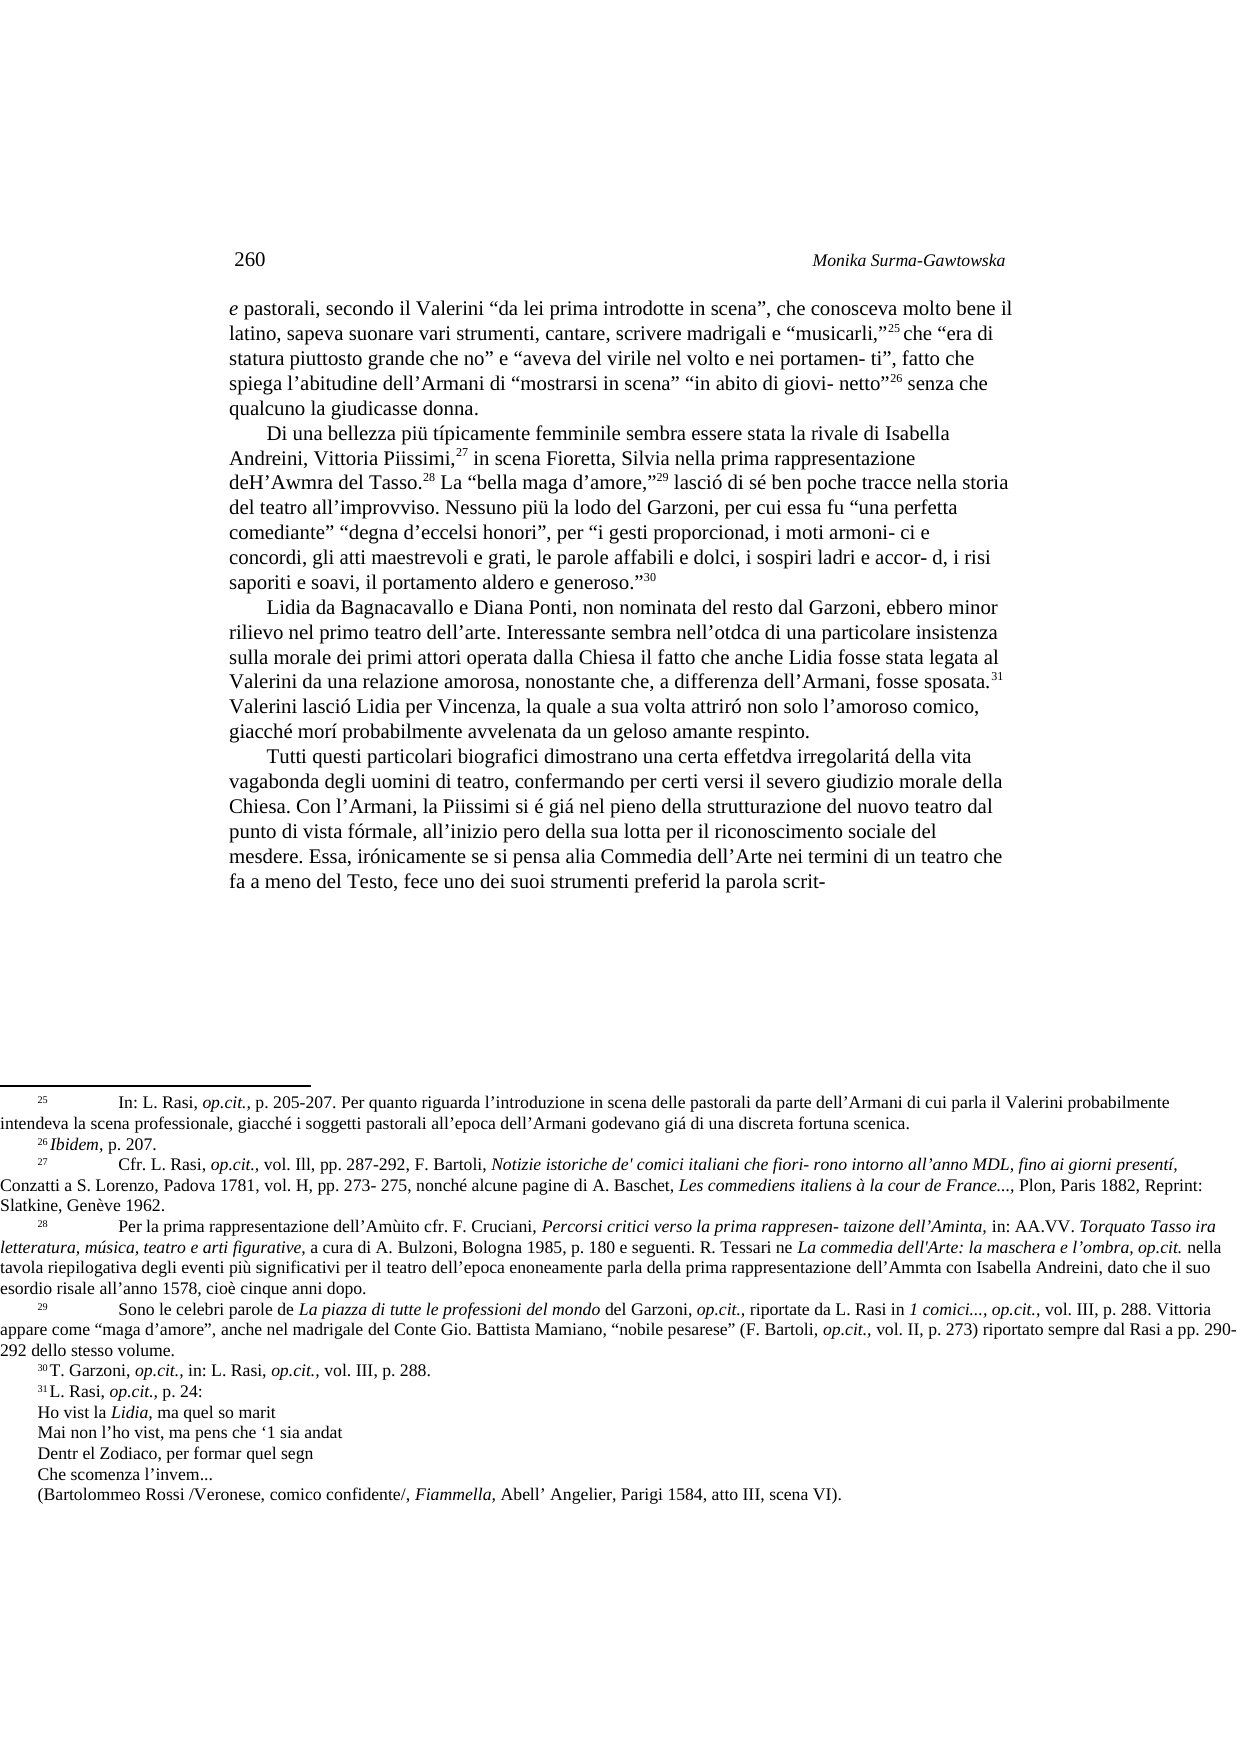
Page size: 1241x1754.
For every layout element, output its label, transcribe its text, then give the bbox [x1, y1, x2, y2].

text Lidia da Bagnacavallo e Diana Ponti, non nominata del resto dal Garzoni, ebbero minor rilievo nel primo teatro dell’arte. Interessante sembra nell’otdca di una particolare insistenza sulla morale dei primi attori operata dalla Chiesa il fatto che anche Lidia fosse stata legata al Valerini da una relazione amorosa, nonostante che, a differenza dell’Armani, fosse sposata. Valerini lasció Lidia per Vincenza, la quale a sua volta attriró non solo l’amoroso comico, giacché morí probabilmente avvelenata da un geloso amante respinto. [229, 594, 1013, 743]
text (Bartolommeo Rossi /Veronese, comico confidente/, Fiammella, Abell’ Angelier, Parigi 1584, atto III, scena VI). [0, 1484, 1241, 1504]
text Sono le celebri parole de La piazza di tutte le professioni del mondo del Garzoni, op.cit., riportate da L. Rasi in 1 comici..., op.cit., vol. III, p. 288. Vittoria appare come “maga d’amore”, anche nel madrigale del Conte Gio. Battista Mamiano, “nobile pesarese” (F. Bartoli, op.cit., vol. II, p. 273) riportato sempre dal Rasi a pp. 290-292 dello stesso volume. [0, 1298, 1241, 1360]
text L. Rasi, op.cit., p. 24: [0, 1381, 1241, 1401]
text Cfr. L. Rasi, op.cit., vol. Ill, pp. 287-292, F. Bartoli, Notizie istoriche de' comici italiani che fiori- rono intorno all’anno MDL, fino ai giorni presentí, Conzatti a S. Lorenzo, Padova 1781, vol. H, pp. 273- 275, nonché alcune pagine di A. Baschet, Les commediens italiens à la cour de France..., Plon, Paris 1882, Reprint: Slatkine, Genève 1962. [0, 1154, 1241, 1216]
text In: L. Rasi, op.cit., p. 205-207. Per quanto riguarda l’introduzione in scena delle pastorali da parte dell’Armani di cui parla il Valerini probabilmente intendeva la scena professionale, giacché i soggetti pastorali all’epoca dell’Armani godevano giá di una discreta fortuna scenica. [0, 1092, 1241, 1133]
text Di una bellezza piü típicamente femminile sembra essere stata la rivale di Isabella Andreini, Vittoria Piissimi, in scena Fioretta, Silvia nella prima rappresentazione deH’Awmra del Tasso. La “bella maga d’amore,” lasció di sé ben poche tracce nella storia del teatro all’improvviso. Nessuno piü la lodo del Garzoni, per cui essa fu “una perfetta comediante” “degna d’eccelsi honori”, per “i gesti proporcionad, i moti armoni- ci e concordi, gli atti maestrevoli e grati, le parole affabili e dolci, i sospiri ladri e accor- d, i risi saporiti e soavi, il portamento aldero e generoso.” [229, 420, 1013, 594]
text Ibidem, p. 207. [0, 1133, 1241, 1154]
text Dentr el Zodiaco, per formar quel segn [0, 1442, 1241, 1463]
text e pastorali, secondo il Valerini “da lei prima introdotte in scena”, che conosceva molto bene il latino, sapeva suonare vari strumenti, cantare, scrivere madrigali e “musicarli,” che “era di statura piuttosto grande che no” e “aveva del virile nel volto e nei portamen- ti”, fatto che spiega l’abitudine dell’Armani di “mostrarsi in scena” “in abito di giovi- netto” senza che qualcuno la giudicasse donna. [229, 295, 1013, 420]
text Tutti questi particolari biografici dimostrano una certa effetdva irregolaritá della vita vagabonda degli uomini di teatro, confermando per certi versi il severo giudizio morale della Chiesa. Con l’Armani, la Piissimi si é giá nel pieno della strutturazione del nuovo teatro dal punto di vista fórmale, all’inizio pero della sua lotta per il riconoscimento sociale del mesdere. Essa, irónicamente se si pensa alia Commedia dell’Arte nei termini di un teatro che fa a meno del Testo, fece uno dei suoi strumenti preferid la parola scrit- [229, 743, 1013, 893]
text Mai non l’ho vist, ma pens che ‘1 sia andat [0, 1422, 1241, 1442]
text Ho vist la Lidia, ma quel so marit [0, 1401, 1241, 1422]
text Per la prima rappresentazione dell’Amùito cfr. F. Cruciani, Percorsi critici verso la prima rappresen- taizone dell’Aminta, in: AA.VV. Torquato Tasso ira letteratura, música, teatro e arti figurative, a cura di A. Bulzoni, Bologna 1985, p. 180 e seguenti. R. Tessari ne La commedia dell'Arte: la maschera e l’ombra, op.cit. nella tavola riepilogativa degli eventi più significativi per il teatro dell’epoca enoneamente parla della prima rappresentazione dell’Ammta con Isabella Andreini, dato che il suo esordio risale all’anno 1578, cioè cinque anni dopo. [0, 1216, 1241, 1298]
text Che scomenza l’invem... [0, 1463, 1241, 1484]
text T. Garzoni, op.cit., in: L. Rasi, op.cit., vol. III, p. 288. [0, 1360, 1241, 1381]
